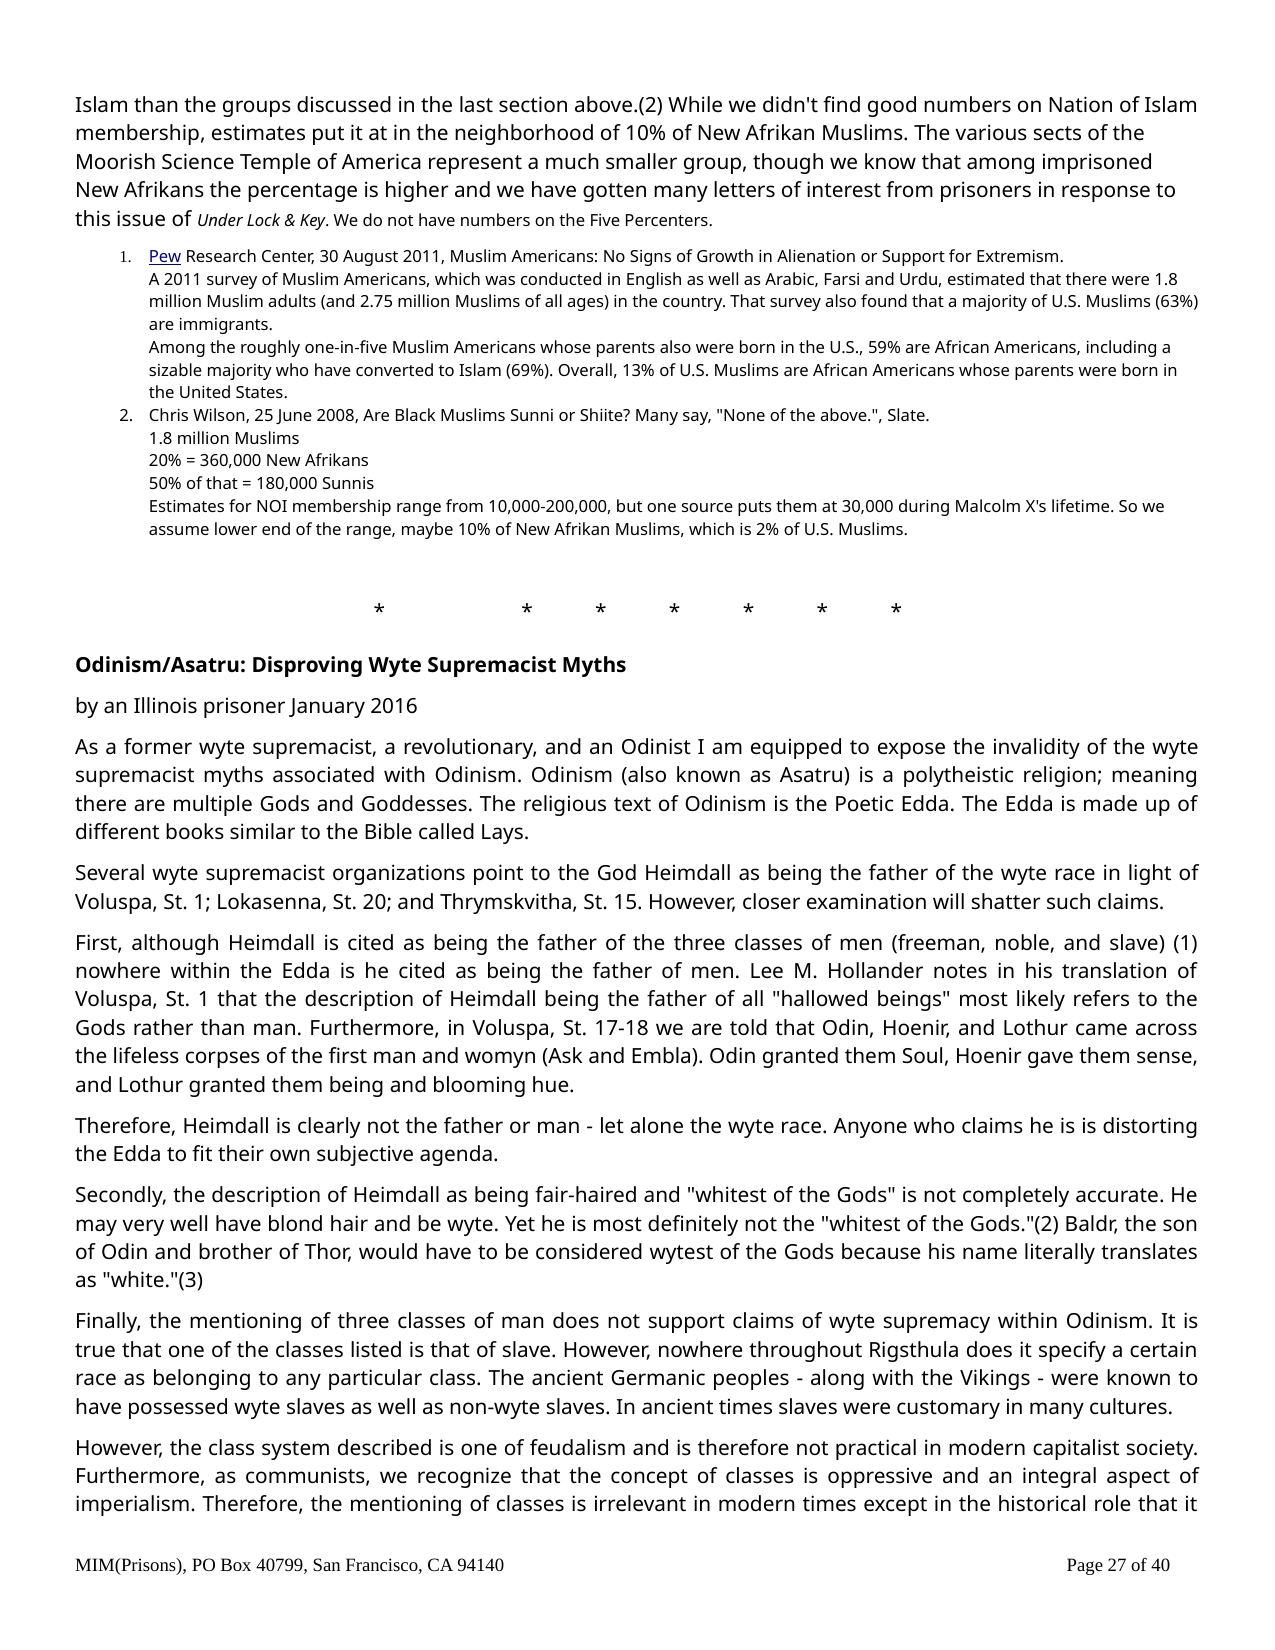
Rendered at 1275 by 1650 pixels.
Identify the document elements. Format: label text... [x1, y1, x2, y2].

text Therefore, Heimdall is clearly not the father or man - let alone the wyte race. Anyone who claims he is is distorting the Edda to fit their own subjective agenda. [75, 1111, 1200, 1168]
text As a former wyte supremacist, a revolutionary, and an Odinist I am equipped to expose the invalidity of the wyte supremacist myths associated with Odinism. Odinism (also known as Asatru) is a polytheistic religion; meaning there are multiple Gods and Goddesses. The religious text of Odinism is the Poetic Edda. The Edda is made up of different books similar to the Bible called Lays. [75, 732, 1200, 846]
text First, although Heimdall is cited as being the father of the three classes of men (freeman, noble, and slave) (1) nowhere within the Edda is he cited as being the father of men. Lee M. Hollander notes in his translation of Voluspa, St. 1 that the description of Heimdall being the father of all "hallowed beings" most likely refers to the Gods rather than man. Furthermore, in Voluspa, St. 17-18 we are told that Odin, Hoenir, and Lothur came across the lifeless corpses of the first man and womyn (Ask and Embla). Odin granted them Soul, Hoenir gave them sense, and Lothur granted them being and blooming hue. [75, 928, 1200, 1098]
text Several wyte supremacist organizations point to the God Heimdall as being the father of the wyte race in light of Voluspa, St. 1; Lokasenna, St. 20; and Thrymskvitha, St. 15. However, closer examination will shatter such claims. [75, 858, 1200, 915]
list Pew Research Center, 30 August 2011, Muslim Americans: No Signs of Growth in Alienation or Support for Extremism. [119, 245, 1200, 267]
text However, the class system described is one of feudalism and is therefore not practical in modern capitalist society. Furthermore, as communists, we recognize that the concept of classes is oppressive and an integral aspect of imperialism. Therefore, the mentioning of classes is irrelevant in modern times except in the historical role that it [75, 1433, 1200, 1518]
text * * * * * * * [75, 597, 1200, 625]
text Secondly, the description of Heimdall as being fair-haired and "whitest of the Gods" is not completely accurate. He may very well have blond hair and be wyte. Yet he is most definitely not the "whitest of the Gods."(2) Baldr, the son of Odin and brother of Thor, would have to be considered wytest of the Gods because his name literally translates as "white."(3) [75, 1180, 1200, 1294]
text Finally, the mentioning of three classes of man does not support claims of wyte supremacy within Odinism. It is true that one of the classes listed is that of slave. However, nowhere throughout Rigsthula does it specify a certain race as belonging to any particular class. The ancient Germanic peoples - along with the Vikings - were known to have possessed wyte slaves as well as non-wyte slaves. In ancient times slaves were customary in many cultures. [75, 1306, 1200, 1420]
list Chris Wilson, 25 June 2008, Are Black Muslims Sunni or Shiite? Many say, "None of the above.", Slate. 1.8 million Muslims 20% = 360,000 New Afrikans 50% of that = 180,000 Sunnis Estimates for NOI membership range from 10,000-200,000, but one source puts them at 30,000 during Malcolm X's lifetime. So we assume lower end of the range, maybe 10% of New Afrikan Muslims, which is 2% of U.S. Muslims. [119, 404, 1200, 540]
subtitle Odinism/Asatru: Disproving Wyte Supremacist Myths [75, 650, 1200, 679]
list Among the roughly one-in-five Muslim Americans whose parents also were born in the U.S., 59% are African Americans, including a sizable majority who have converted to Islam (69%). Overall, 13% of U.S. Muslims are African Americans whose parents were born in the United States. [119, 336, 1200, 404]
list A 2011 survey of Muslim Americans, which was conducted in English as well as Arabic, Farsi and Urdu, estimated that there were 1.8 million Muslim adults (and 2.75 million Muslims of all ages) in the country. That survey also found that a majority of U.S. Muslims (63%) are immigrants. [119, 267, 1200, 336]
text by an Illinois prisoner January 2016 [75, 691, 1200, 719]
text Islam than the groups discussed in the last section above.(2) While we didn't find good numbers on Nation of Islam membership, estimates put it at in the neighborhood of 10% of New Afrikan Muslims. The various sects of the Moorish Science Temple of America represent a much smaller group, though we know that among imprisoned New Afrikans the percentage is higher and we have gotten many letters of interest from prisoners in response to this issue of Under Lock & Key. We do not have numbers on the Five Percenters. [75, 90, 1200, 232]
